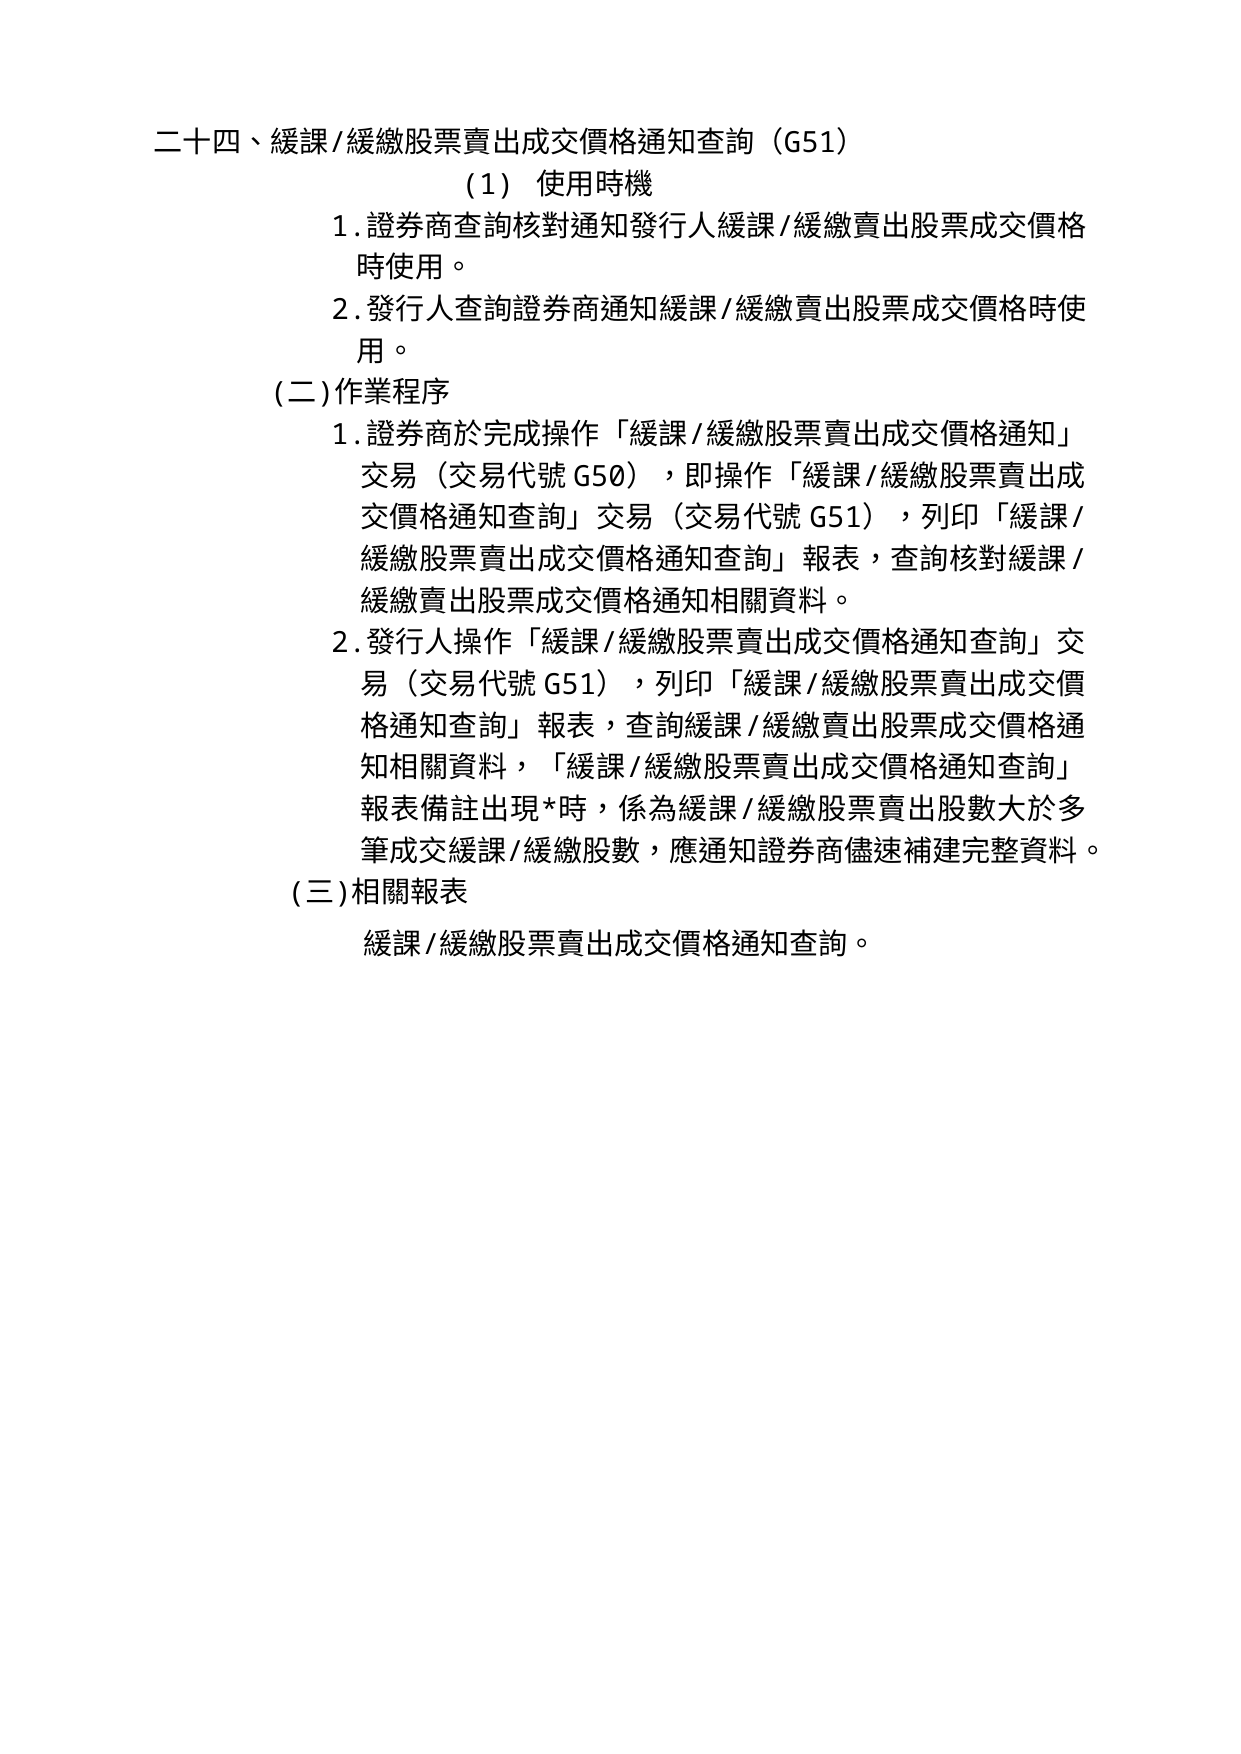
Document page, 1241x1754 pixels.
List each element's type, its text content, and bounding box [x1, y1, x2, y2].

text 緩課/緩繳股票賣出成交價格通知查詢。 [153, 911, 1087, 963]
text 1.證券商查詢核對通知發行人緩課/緩繳賣出股票成交價格時使用。 [331, 203, 1087, 286]
text 2.發行人查詢證券商通知緩課/緩繳賣出股票成交價格時使用。 [331, 286, 1087, 369]
text 2.發行人操作「緩課/緩繳股票賣出成交價格通知查詢」交易（交易代號G51），列印「緩課/緩繳股票賣出成交價格通知查詢」報表，查詢緩課/緩繳賣出股票成交價格通知相關資料，「緩課/緩繳股票賣出成交價格通知查詢」報表備註出現*時，係為緩課/緩繳股票賣出股數大於多筆成交緩課/緩繳股數，應通知證券商儘速補建完整資料。 [331, 619, 1087, 869]
subtitle 二十四、緩課/緩繳股票賣出成交價格通知查詢（G51） [153, 119, 1087, 161]
text (三)相關報表 [269, 869, 1087, 911]
list 使用時機 [461, 161, 1087, 203]
text 1.證券商於完成操作「緩課/緩繳股票賣出成交價格通知」交易（交易代號G50），即操作「緩課/緩繳股票賣出成交價格通知查詢」交易（交易代號G51），列印「緩課/緩繳股票賣出成交價格通知查詢」報表，查詢核對緩課/緩繳賣出股票成交價格通知相關資料。 [331, 411, 1087, 619]
text (二)作業程序 [269, 369, 1087, 411]
